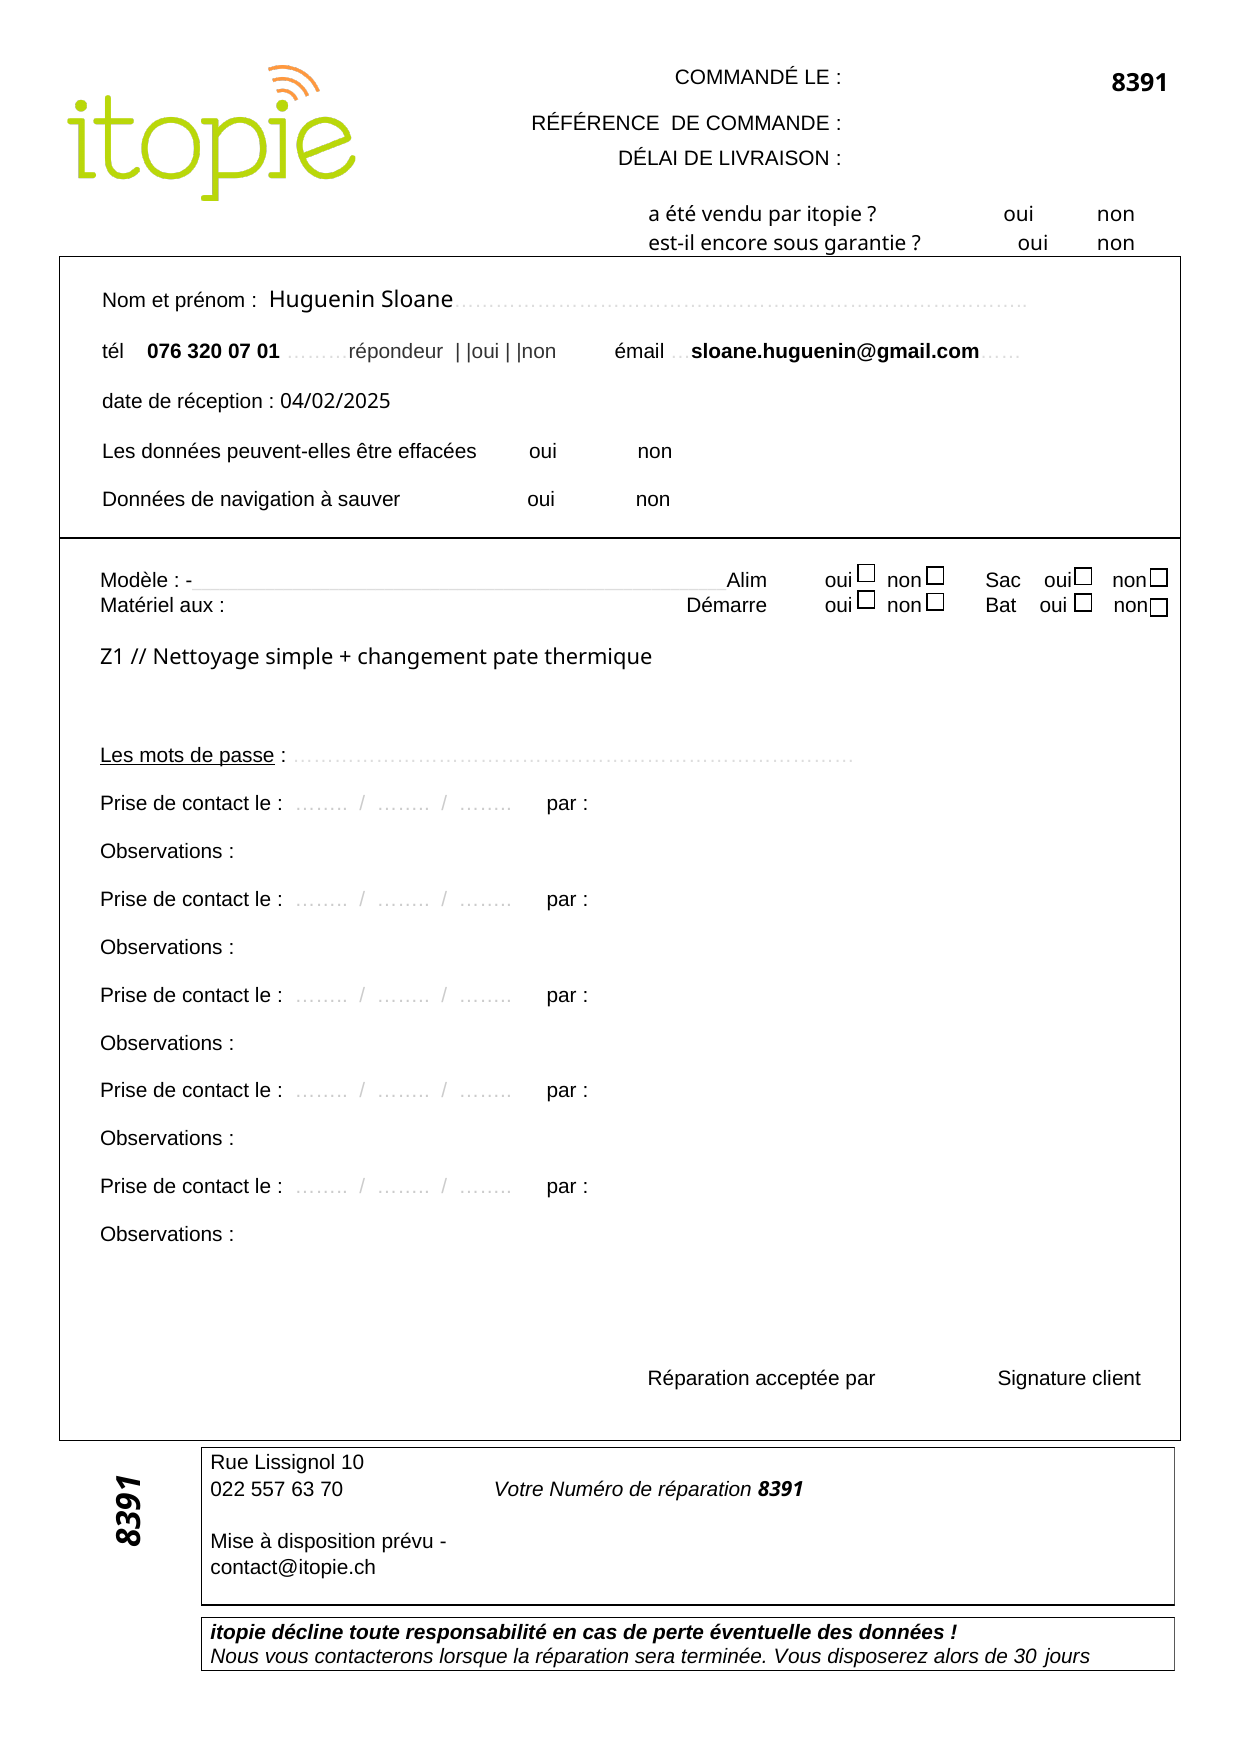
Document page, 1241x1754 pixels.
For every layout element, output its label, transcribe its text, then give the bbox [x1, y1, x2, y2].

text Observations : [60, 836, 1180, 863]
text tél 076 320 07 01 ………répondeur | |oui | |non émail …sloane.huguenin@gmail.com…… [60, 335, 1180, 362]
text Nom et prénom : Huguenin Sloane……………………………………………………………………….. [60, 280, 1180, 314]
text est-il encore sous garantie ? oui non [59, 228, 1181, 256]
table_header COMMANDÉ LE : [490, 59, 847, 104]
text Prise de contact le : …….. / …….. / …….. par : [60, 979, 1180, 1006]
text Données de navigation à sauver oui non [60, 484, 1180, 511]
text a été vendu par itopie ? oui non [59, 199, 1181, 228]
text Matériel aux : Démarre oui non Bat oui non [60, 590, 1180, 617]
text Prise de contact le : …….. / …….. / …….. par : [60, 1075, 1180, 1102]
table_header 8391 [847, 59, 1180, 104]
text Modèle : - Alim oui non Sac oui non [879, 562, 925, 590]
text Observations : [60, 931, 1180, 958]
table_cell itopie décline toute responsabilité en cas de perte éventuelle des données ! Nous vous contacterons lorsque la réparation sera terminée. Vous disposerez alors de 30 jours [195, 1611, 1180, 1677]
table_cell DÉLAI DE LIVRAISON : [490, 140, 847, 175]
text Modèle : - Alim oui non Sac oui non [60, 562, 856, 590]
text Z1 // Nettoyage simple + changement pate thermique [60, 638, 1180, 671]
table_header Rue Lissignol 10 022 557 63 70 Votre Numéro de réparation 8391 Mise à disposition prévu - contact@itopie.ch [195, 1441, 1180, 1611]
text Observations : [60, 1123, 1180, 1150]
text Prise de contact le : …….. / …….. / …….. par : [60, 1171, 1180, 1198]
text Prise de contact le : …….. / …….. / …….. par : [60, 883, 1180, 911]
text date de réception : 04/02/2025 [60, 383, 1180, 415]
picture [67, 65, 356, 201]
table_cell [847, 105, 1180, 140]
text Les données peuvent-elles être effacées oui non [60, 436, 1180, 463]
text Observations : [60, 1219, 1180, 1246]
table_header 8391 [59, 1441, 195, 1677]
text Les mots de passe : ……………………………………………………………………… [60, 740, 1180, 767]
text Réparation acceptée par Signature client [60, 1363, 1180, 1390]
table_cell RÉFÉRENCE DE COMMANDE : [490, 105, 847, 140]
table_cell [847, 140, 1180, 175]
text Modèle : - Alim oui non Sac oui non [948, 562, 1180, 590]
text Observations : [60, 1027, 1180, 1054]
text Prise de contact le : …….. / …….. / …….. par : [60, 788, 1180, 815]
